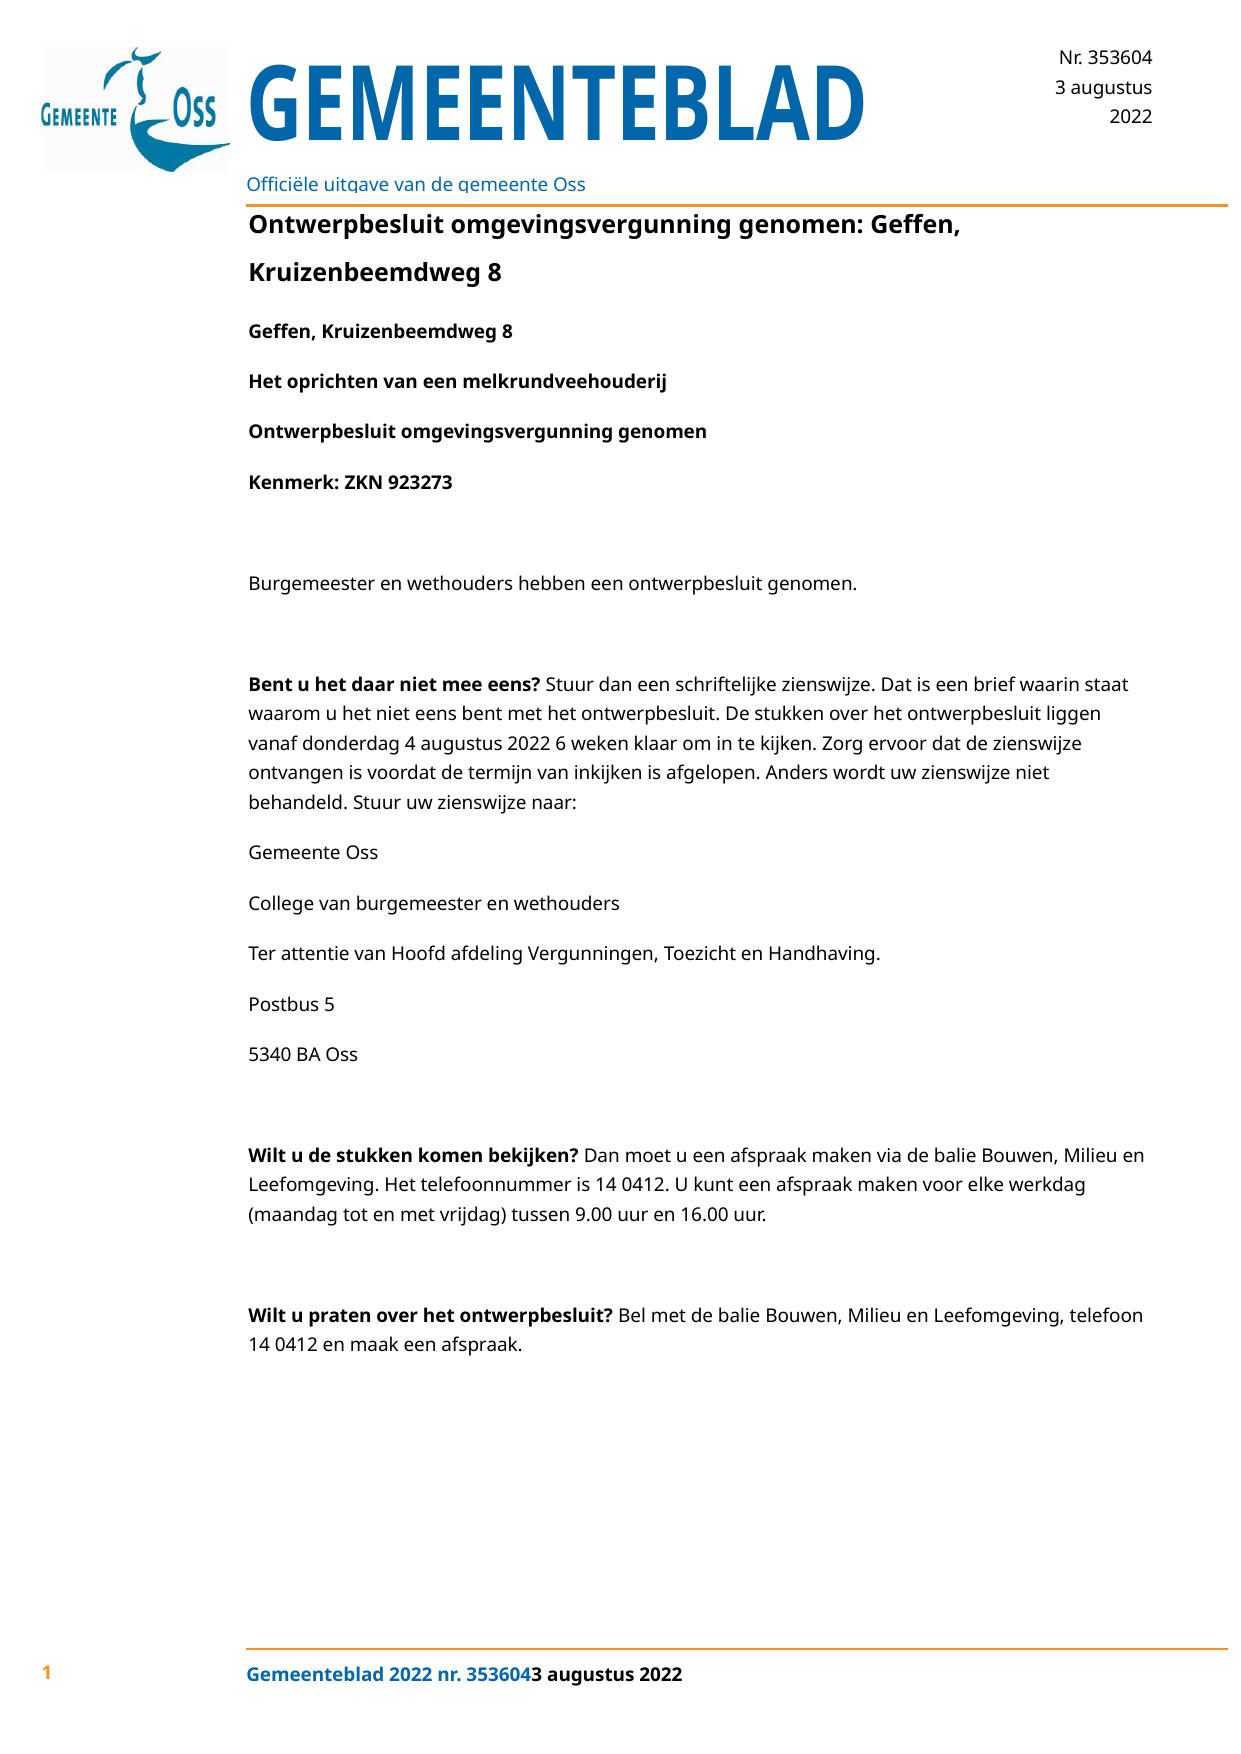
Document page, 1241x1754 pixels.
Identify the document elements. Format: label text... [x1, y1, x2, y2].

text Burgemeester en wethouders hebben een ontwerpbesluit genomen. [248, 570, 1152, 596]
text Postbus 5 [248, 991, 1152, 1017]
text Ter attentie van Hoofd afdeling Vergunningen, Toezicht en Handhaving. [248, 940, 1152, 966]
text College van burgemeester en wethouders [248, 890, 1152, 916]
text Het oprichten van een melkrundveehouderij [248, 368, 1152, 394]
text Geffen, Kruizenbeemdweg 8 [248, 318, 1152, 344]
text Bent u het daar niet mee eens? Stuur dan een schriftelijke zienswijze. Dat is een brief waarin staat waarom u het niet eens bent met het ontwerpbesluit. De stukken over het ontwerpbesluit liggen vanaf donderdag 4 augustus 2022 6 weken klaar om in te kijken. Zorg ervoor dat de zienswijze ontvangen is voordat de termijn van inkijken is afgelopen. Anders wordt uw zienswijze niet behandeld. Stuur uw zienswijze naar: [248, 671, 1152, 815]
text Ontwerpbesluit omgevingsvergunning genomen: Geffen, Kruizenbeemdweg 8 [248, 207, 1152, 288]
text Kenmerk: ZKN 923273 [248, 469, 1152, 495]
text 5340 BA Oss [248, 1041, 1152, 1067]
text Wilt u de stukken komen bekijken? Dan moet u een afspraak maken via de balie Bouwen, Milieu en Leefomgeving. Het telefoonnummer is 14 0412. U kunt een afspraak maken voor elke werkdag (maandag tot en met vrijdag) tussen 9.00 uur en 16.00 uur. [248, 1142, 1152, 1227]
text Gemeente Oss [248, 839, 1152, 865]
text Wilt u praten over het ontwerpbesluit? Bel met de balie Bouwen, Milieu en Leefomgeving, telefoon 14 0412 en maak een afspraak. [248, 1302, 1152, 1357]
text Ontwerpbesluit omgevingsvergunning genomen [248, 419, 1152, 444]
picture [41, 47, 231, 172]
